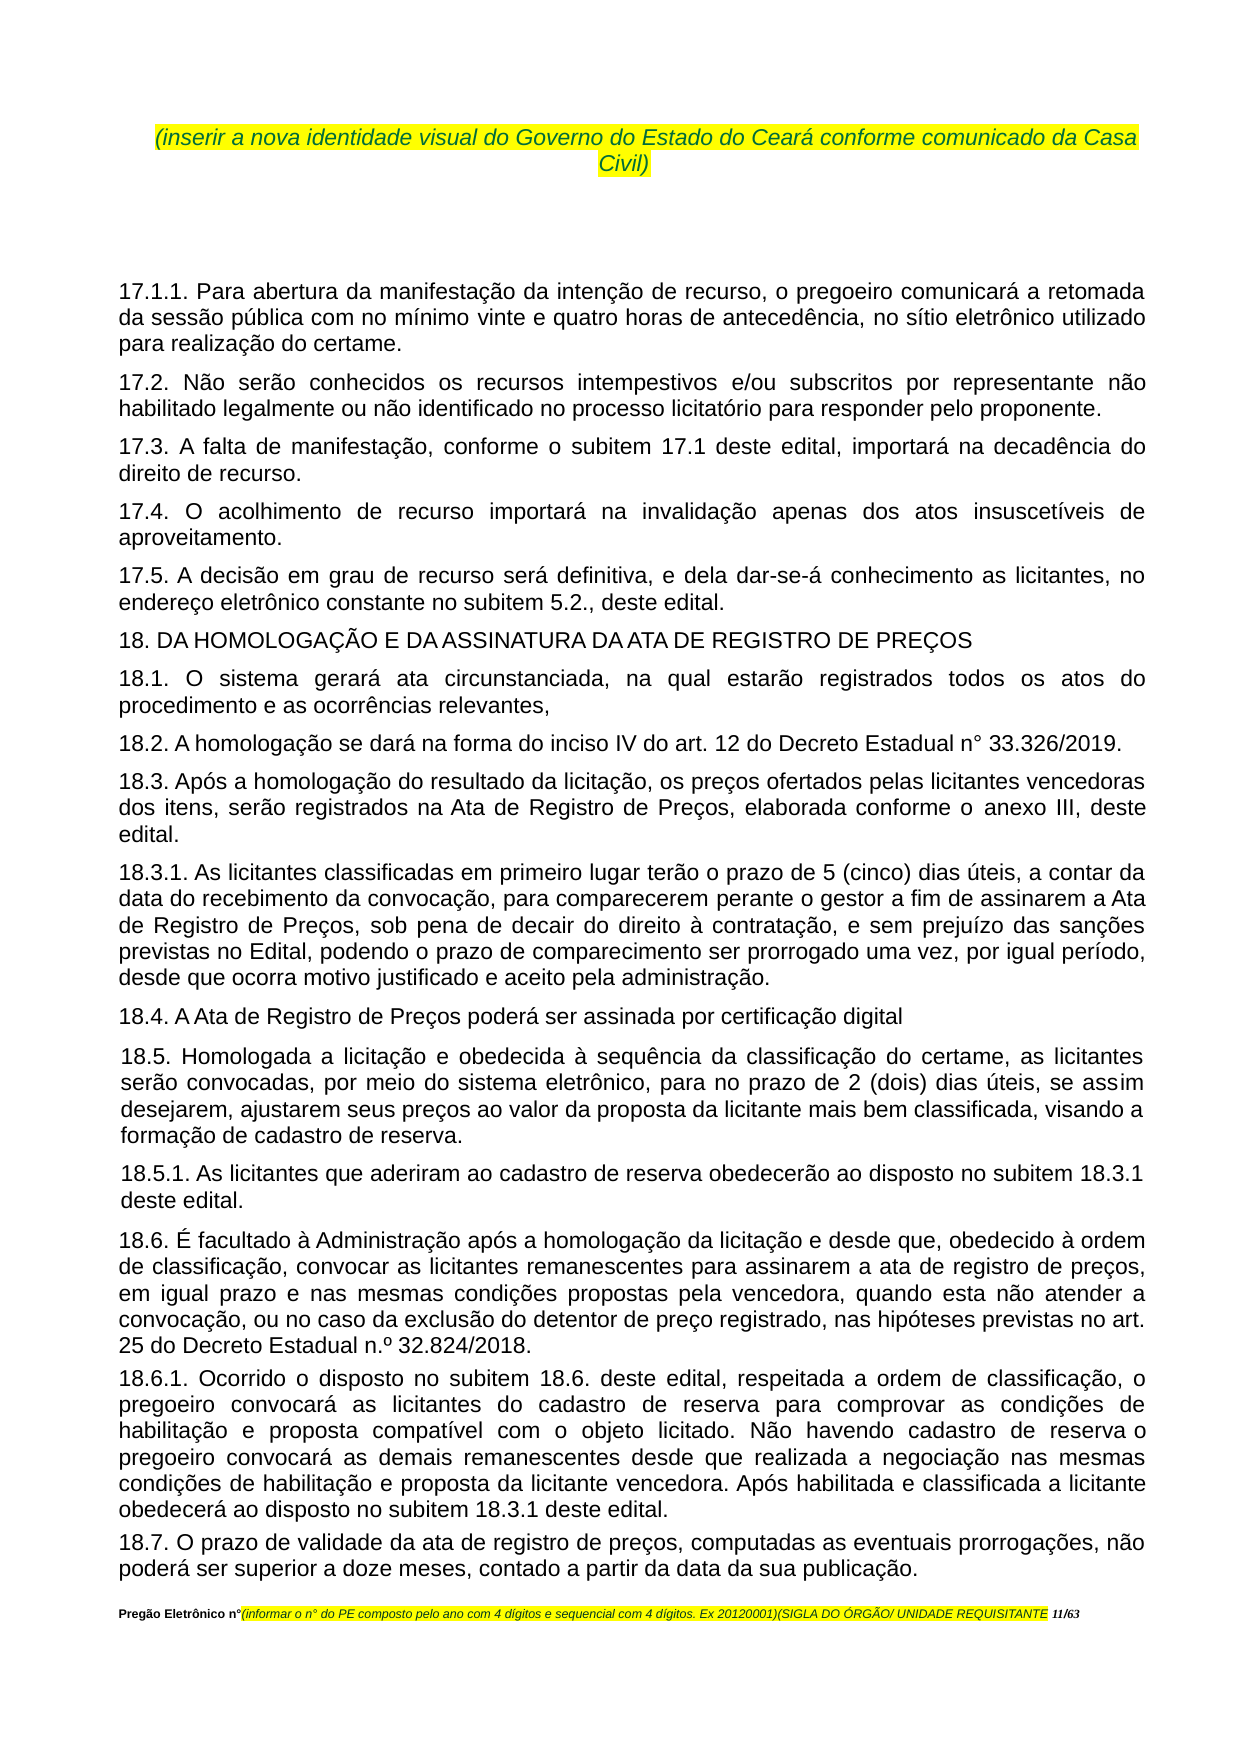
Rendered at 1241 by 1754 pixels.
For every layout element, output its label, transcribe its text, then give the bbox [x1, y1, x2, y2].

text 18.5. Homologada a licitação e obedecida à sequência da classificação do certame, as licitantes serão convocadas, por meio do sistema eletrônico, para no prazo de 2 (dois) dias úteis, se assim desejarem, ajustarem seus preços ao valor da proposta da licitante mais bem classificada, visando a formação de cadastro de reserva. [118, 1041, 1146, 1148]
text 17.3. A falta de manifestação, conforme o subitem 17.1 deste edital, importará na decadência do direito de recurso. [118, 433, 1146, 486]
text 18.7. O prazo de validade da ata de registro de preços, computadas as eventuais prorrogações, não poderá ser superior a doze meses, contado a partir da data da sua publicação. [118, 1529, 1146, 1581]
text 18.3.1. As licitantes classificadas em primeiro lugar terão o prazo de 5 (cinco) dias úteis, a contar da data do recebimento da convocação, para comparecerem perante o gestor a fim de assinarem a Ata de Registro de Preços, sob pena de decair do direito à contratação, e sem prejuízo das sanções previstas no Edital, podendo o prazo de comparecimento ser prorrogado uma vez, por igual período, desde que ocorra motivo justificado e aceito pela administração. [118, 859, 1146, 991]
text 18. DA HOMOLOGAÇÃO E DA ASSINATURA DA ATA DE REGISTRO DE PREÇOS [118, 627, 1146, 653]
text 18.3. Após a homologação do resultado da licitação, os preços ofertados pelas licitantes vencedoras dos itens, serão registrados na Ata de Registro de Preços, elaborada conforme o anexo III, deste edital. [118, 768, 1146, 847]
text 18.2. A homologação se dará na forma do inciso IV do art. 12 do Decreto Estadual n° 33.326/2019. [118, 730, 1146, 756]
text 18.5.1. As licitantes que aderiram ao cadastro de reserva obedecerão ao disposto no subitem 18.3.1 deste edital. [118, 1158, 1146, 1215]
text 18.4. A Ata de Registro de Preços poderá ser assinada por certificação digital [118, 1003, 1146, 1029]
text 17.5. A decisão em grau de recurso será definitiva, e dela dar-se-á conhecimento as licitantes, no endereço eletrônico constante no subitem 5.2., deste edital. [118, 562, 1146, 615]
text 17.4. O acolhimento de recurso importará na invalidação apenas dos atos insuscetíveis de aproveitamento. [118, 498, 1146, 551]
text 18.6. É facultado à Administração após a homologação da licitação e desde que, obedecido à ordem de classificação, convocar as licitantes remanescentes para assinarem a ata de registro de preços, em igual prazo e nas mesmas condições propostas pela vencedora, quando esta não atender a convocação, ou no caso da exclusão do detentor de preço registrado, nas hipóteses previstas no art. 25 do Decreto Estadual n.º 32.824/2018. [118, 1227, 1146, 1359]
text 17.2. Não serão conhecidos os recursos intempestivos e/ou subscritos por representante não habilitado legalmente ou não identificado no processo licitatório para responder pelo proponente. [118, 369, 1146, 421]
text 18.6.1. Ocorrido o disposto no subitem 18.6. deste edital, respeitada a ordem de classificação, o pregoeiro convocará as licitantes do cadastro de reserva para comprovar as condições de habilitação e proposta compatível com o objeto licitado. Não havendo cadastro de reserva o pregoeiro convocará as demais remanescentes desde que realizada a negociação nas mesmas condições de habilitação e proposta da licitante vencedora. Após habilitada e classificada a licitante obedecerá ao disposto no subitem 18.3.1 deste edital. [118, 1364, 1146, 1523]
text 17.1.1. Para abertura da manifestação da intenção de recurso, o pregoeiro comunicará a retomada da sessão pública com no mínimo vinte e quatro horas de antecedência, no sítio eletrônico utilizado para realização do certame. [118, 278, 1146, 357]
text 18.1. O sistema gerará ata circunstanciada, na qual estarão registrados todos os atos do procedimento e as ocorrências relevantes, [118, 665, 1146, 718]
